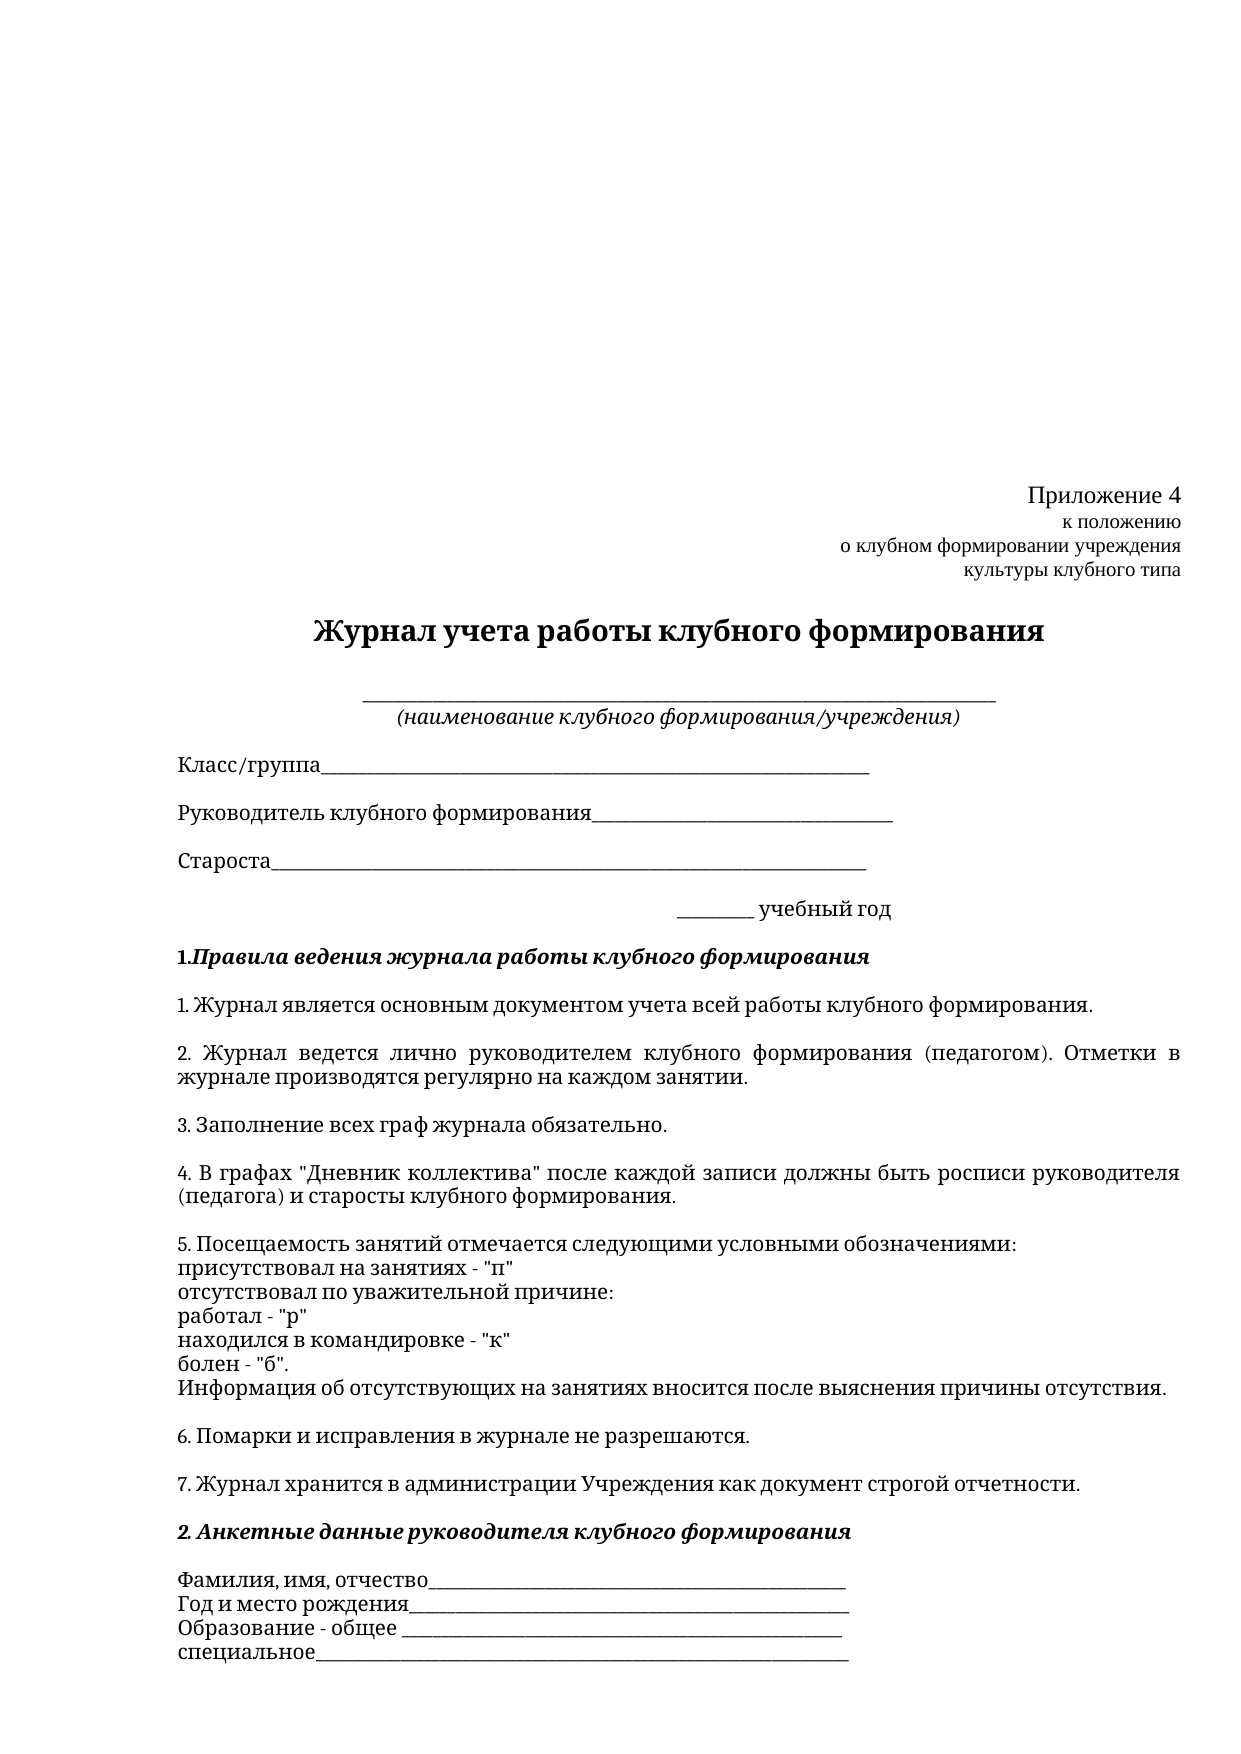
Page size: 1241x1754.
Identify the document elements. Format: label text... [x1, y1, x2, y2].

text Фамилия, имя, отчество______________________________________________________ [177, 1568, 1181, 1592]
text (наименование клубного формирования/учреждения) [177, 706, 1181, 730]
text находился в командировке - "к" [177, 1329, 1181, 1353]
text 2. Журнал ведется лично руководителем клубного формирования (педагогом). Отметки в журнале производятся регулярно на каждом занятии. [177, 1041, 1181, 1089]
text __________ учебный год [177, 898, 1181, 922]
text Староста_____________________________________________________________________________ [177, 850, 1181, 874]
text 3. Заполнение всех граф журнала обязательно. [177, 1113, 1181, 1137]
text Класс/группа_______________________________________________________________________ [177, 754, 1181, 778]
text присутствовал на занятиях - "п" [177, 1257, 1181, 1281]
text Журнал учета работы клубного формирования [177, 615, 1181, 648]
text специальное_____________________________________________________________________ [177, 1640, 1181, 1664]
text Образование - общее _________________________________________________________ [177, 1616, 1181, 1640]
text 6. Помарки и исправления в журнале не разрешаются. [177, 1425, 1181, 1449]
text Информация об отсутствующих на занятиях вносится после выяснения причины отсутствия. [177, 1377, 1181, 1401]
text 4. В графах "Дневник коллектива" после каждой записи должны быть росписи руководителя (педагога) и старосты клубного формирования. [177, 1161, 1181, 1209]
text 2. Анкетные данные руководителя клубного формирования [177, 1521, 1181, 1544]
text болен - "б". [177, 1353, 1181, 1377]
text 1.Правила ведения журнала работы клубного формирования [177, 946, 1181, 969]
text Руководитель клубного формирования_______________________________________ [177, 802, 1181, 826]
text отсутствовал по уважительной причине: [177, 1281, 1181, 1305]
text 5. Посещаемость занятий отмечается следующими условными обозначениями: [177, 1233, 1181, 1257]
text 1. Журнал является основным документом учета всей работы клубного формирования. [177, 993, 1181, 1017]
text работал - "р" [177, 1305, 1181, 1329]
text Приложение 4 к положению о клубном формировании учреждения культуры клубного типа [177, 480, 1181, 581]
text __________________________________________________________________________________ [177, 682, 1181, 706]
text 7. Журнал хранится в администрации Учреждения как документ строгой отчетности. [177, 1473, 1181, 1497]
text Год и место рождения_________________________________________________________ [177, 1592, 1181, 1616]
